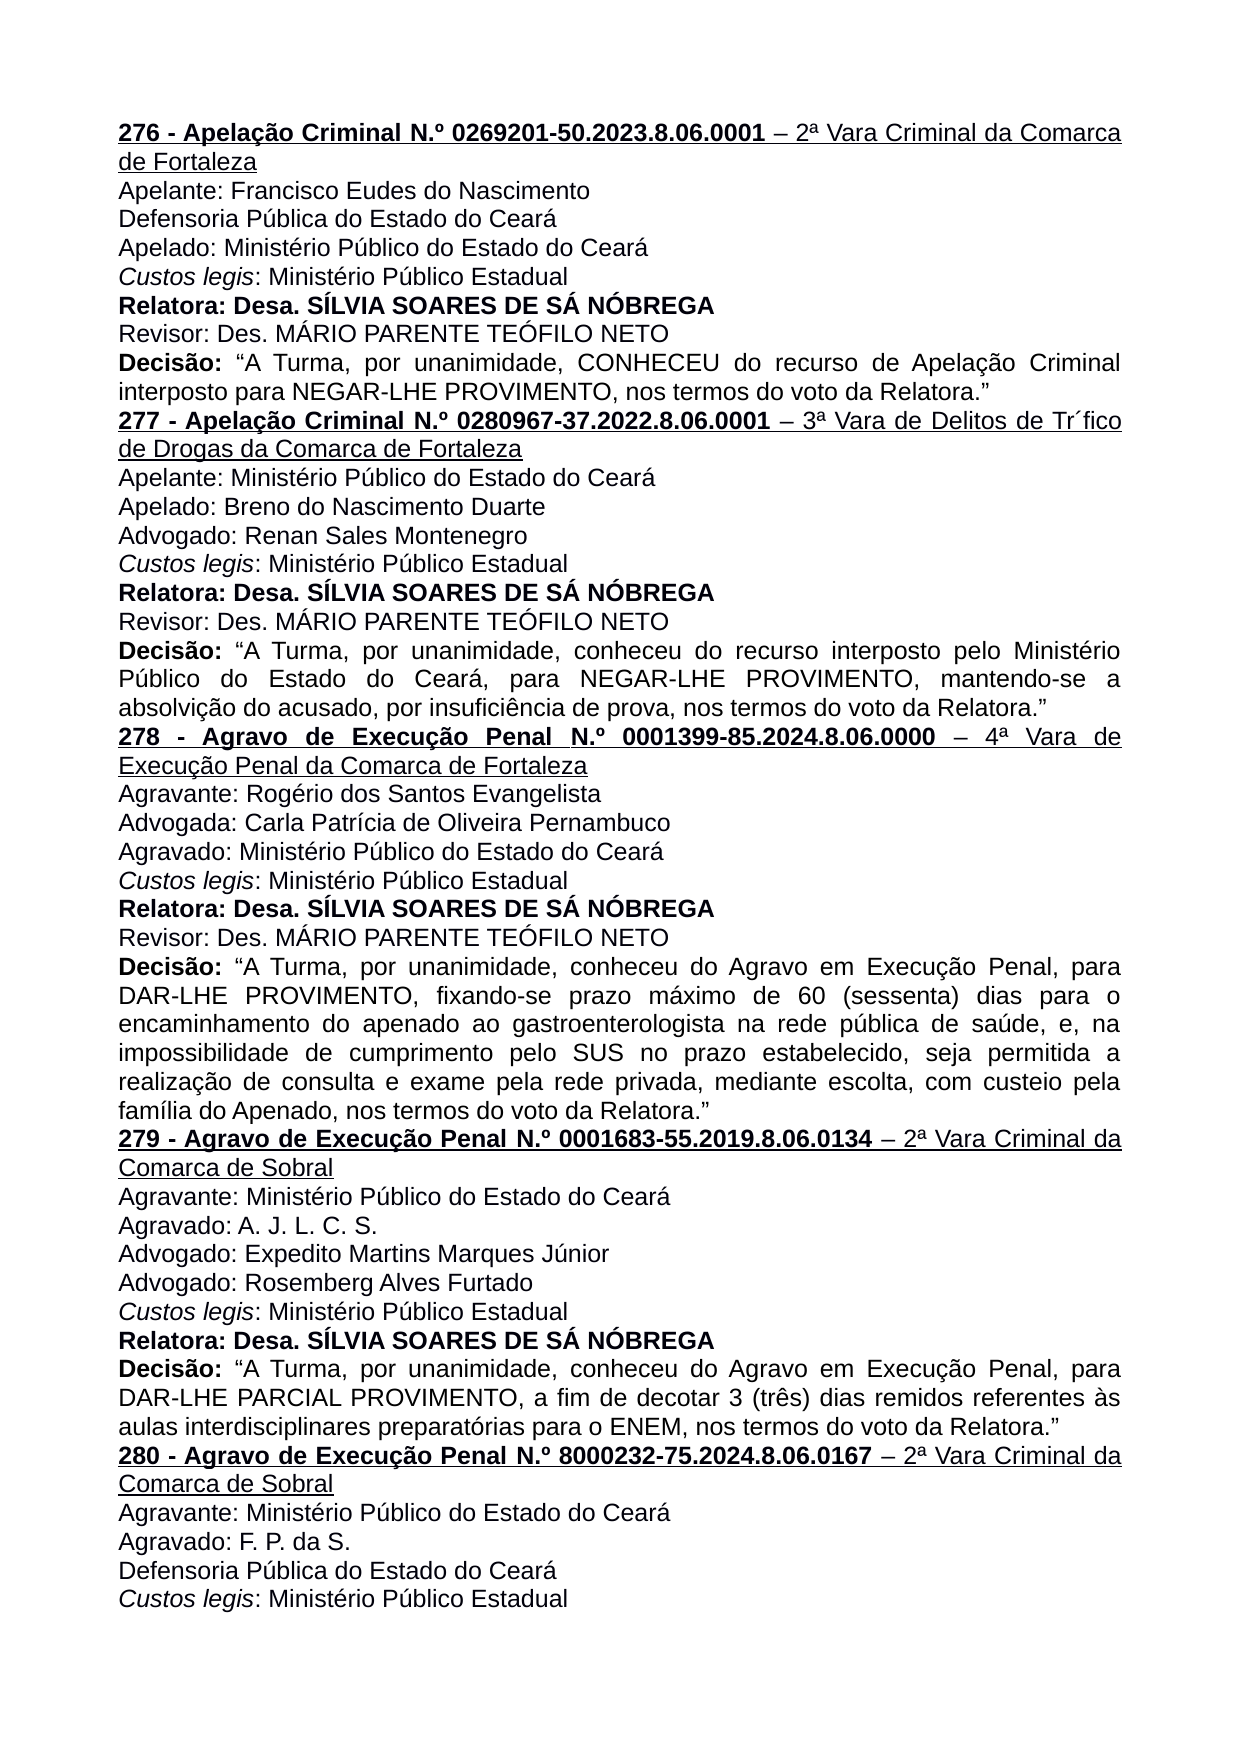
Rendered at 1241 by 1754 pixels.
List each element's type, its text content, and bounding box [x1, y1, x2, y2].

text Agravado: A. J. L. C. S. [118, 1211, 1122, 1239]
text Relatora: Desa. SÍLVIA SOARES DE SÁ NÓBREGA [118, 578, 1122, 607]
text Agravante: Ministério Público do Estado do Ceará [118, 1498, 1122, 1527]
text Relatora: Desa. SÍLVIA SOARES DE SÁ NÓBREGA [118, 291, 1122, 319]
text 277 - Apelação Criminal N.º 0280967-37.2022.8.06.0001 – 3ª Vara de Delitos de Tr´fico [118, 406, 1122, 431]
text Advogado: Rosemberg Alves Furtado [118, 1268, 1122, 1297]
text 276 - Apelação Criminal N.º 0269201-50.2023.8.06.0001 – 2ª Vara Criminal da Comarca [118, 118, 1122, 143]
text Decisão: “A Turma, por unanimidade, CONHECEU do recurso de Apelação Criminal interposto para NEGAR-LHE PROVIMENTO, nos termos do voto da Relatora.” [118, 348, 1122, 406]
text Decisão: “A Turma, por unanimidade, conheceu do Agravo em Execução Penal, para DAR-LHE PARCIAL PROVIMENTO, a fim de decotar 3 (três) dias remidos referentes às aulas interdisciplinares preparatórias para o ENEM, nos termos do voto da Relatora.” [118, 1354, 1122, 1441]
text Relatora: Desa. SÍLVIA SOARES DE SÁ NÓBREGA [118, 894, 1122, 923]
text Custos legis: Ministério Público Estadual [118, 549, 1122, 578]
text Revisor: Des. MÁRIO PARENTE TEÓFILO NETO [118, 923, 1122, 952]
text Apelante: Francisco Eudes do Nascimento [118, 176, 1122, 204]
text Relatora: Desa. SÍLVIA SOARES DE SÁ NÓBREGA [118, 1326, 1122, 1354]
text Apelado: Ministério Público do Estado do Ceará [118, 233, 1122, 262]
text Agravante: Rogério dos Santos Evangelista [118, 779, 1122, 808]
text 278 - Agravo de Execução Penal N.º 0001399-85.2024.8.06.0000 – 4ª Vara de [118, 722, 1122, 747]
text Advogado: Expedito Martins Marques Júnior [118, 1239, 1122, 1268]
text Custos legis: Ministério Público Estadual [118, 866, 1122, 894]
text Defensoria Pública do Estado do Ceará [118, 1556, 1122, 1584]
text Agravado: Ministério Público do Estado do Ceará [118, 837, 1122, 866]
text 280 - Agravo de Execução Penal N.º 8000232-75.2024.8.06.0167 – 2ª Vara Criminal da [118, 1441, 1122, 1466]
text Custos legis: Ministério Público Estadual [118, 1297, 1122, 1326]
text Execução Penal da Comarca de Fortaleza [118, 748, 1122, 779]
text Comarca de Sobral [118, 1151, 1122, 1182]
text Decisão: “A Turma, por unanimidade, conheceu do Agravo em Execução Penal, para DAR-LHE PROVIMENTO, fixando-se prazo máximo de 60 (sessenta) dias para o encaminhamento do apenado ao gastroenterologista na rede pública de saúde, e, na impossibilidade de cumprimento pelo SUS no prazo estabelecido, seja permitida a realização de consulta e exame pela rede privada, mediante escolta, com custeio pela família do Apenado, nos termos do voto da Relatora.” [118, 952, 1122, 1124]
text Comarca de Sobral [118, 1467, 1122, 1498]
text Apelante: Ministério Público do Estado do Ceará [118, 463, 1122, 492]
text de Drogas da Comarca de Fortaleza [118, 432, 1122, 463]
text Custos legis: Ministério Público Estadual [118, 1584, 1122, 1613]
text Agravante: Ministério Público do Estado do Ceará [118, 1182, 1122, 1211]
text Decisão: “A Turma, por unanimidade, conheceu do recurso interposto pelo Ministério Público do Estado do Ceará, para NEGAR-LHE PROVIMENTO, mantendo-se a absolvição do acusado, por insuficiência de prova, nos termos do voto da Relatora.” [118, 636, 1122, 722]
text Agravado: F. P. da S. [118, 1527, 1122, 1556]
text 279 - Agravo de Execução Penal N.º 0001683-55.2019.8.06.0134 – 2ª Vara Criminal da [118, 1124, 1122, 1149]
text Advogada: Carla Patrícia de Oliveira Pernambuco [118, 808, 1122, 837]
text Custos legis: Ministério Público Estadual [118, 262, 1122, 291]
text Defensoria Pública do Estado do Ceará [118, 204, 1122, 233]
text Revisor: Des. MÁRIO PARENTE TEÓFILO NETO [118, 319, 1122, 348]
text Apelado: Breno do Nascimento Duarte [118, 492, 1122, 521]
text Revisor: Des. MÁRIO PARENTE TEÓFILO NETO [118, 607, 1122, 636]
text Advogado: Renan Sales Montenegro [118, 521, 1122, 549]
text de Fortaleza [118, 144, 1122, 176]
